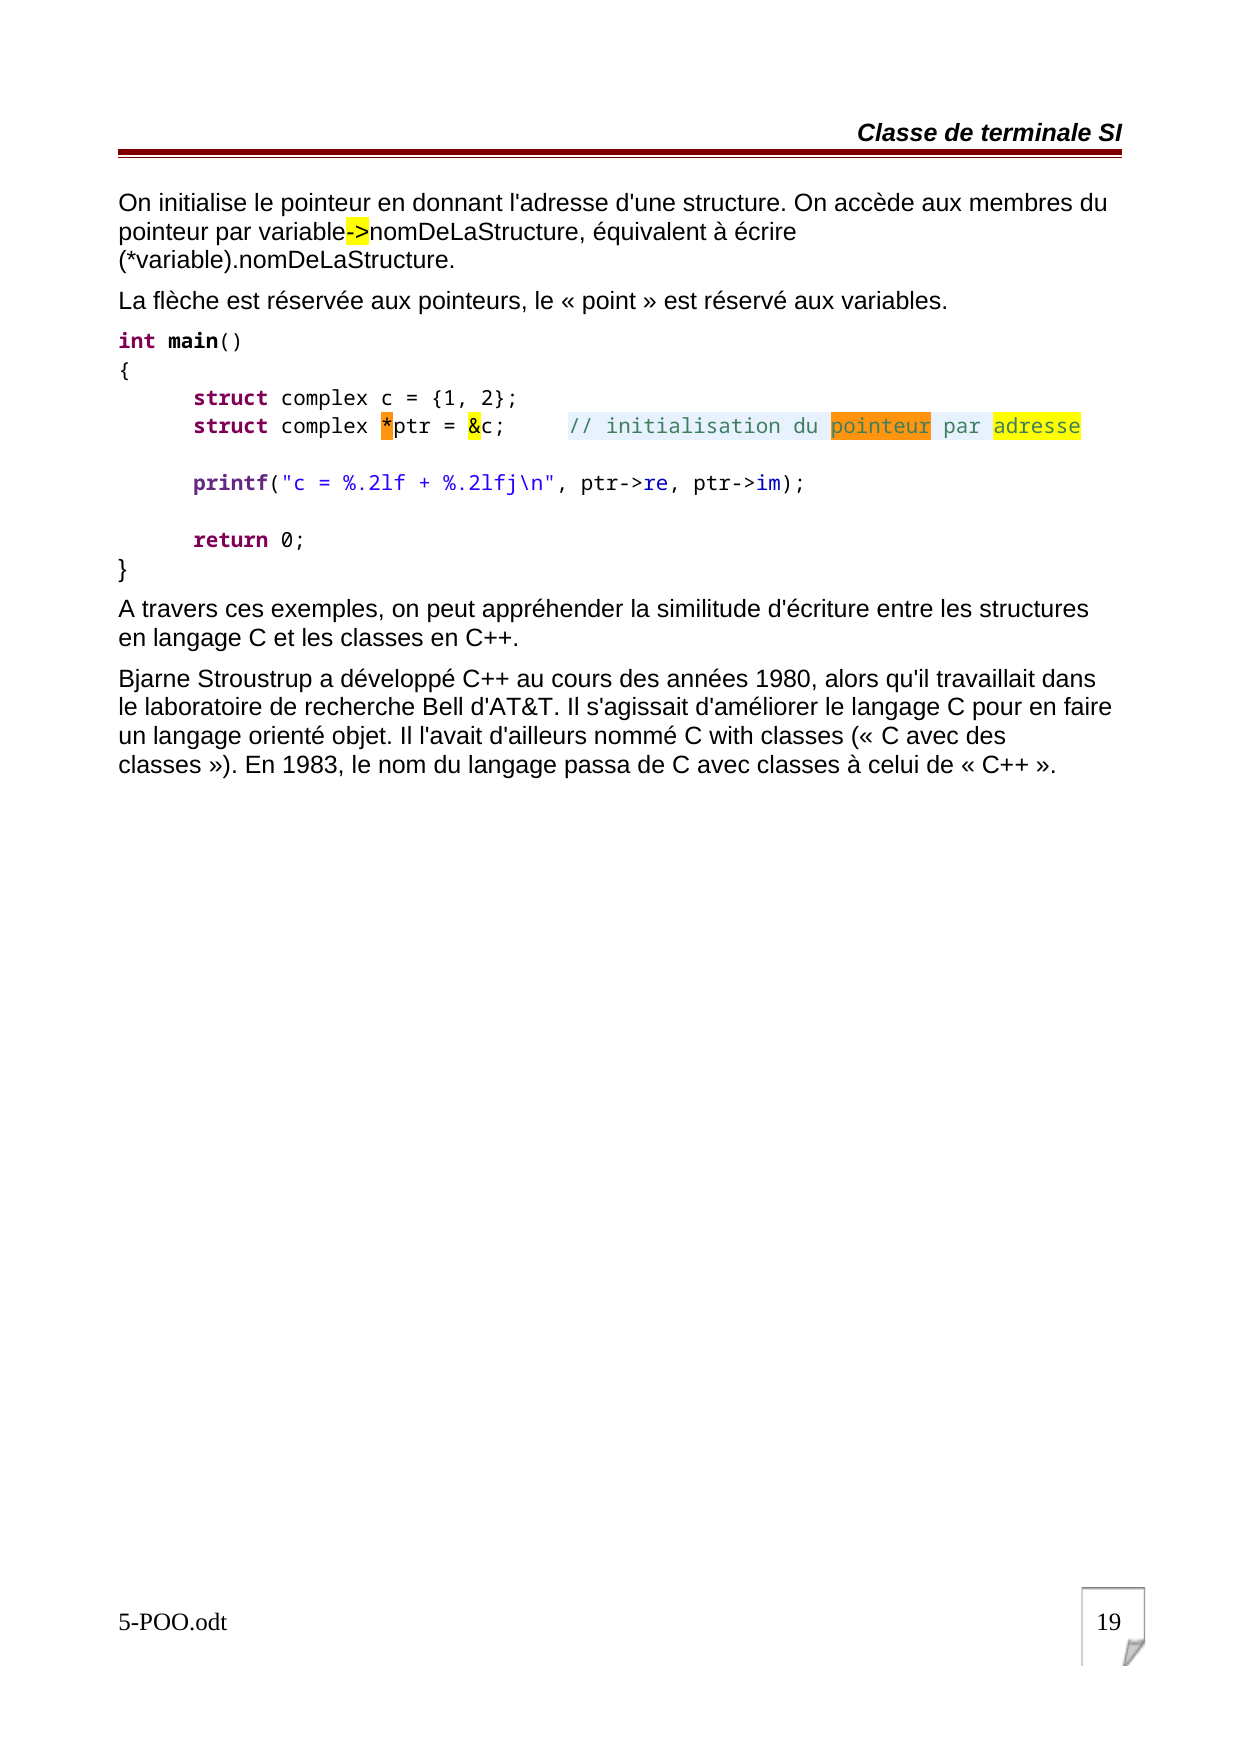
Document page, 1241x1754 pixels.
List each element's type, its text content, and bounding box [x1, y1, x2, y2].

text A travers ces exemples, on peut appréhender la similitude d'écriture entre les structures en langage C et les classes en C++. [118, 594, 1122, 652]
text On initialise le pointeur en donnant l'adresse d'une structure. On accède aux membres du pointeur par variable->nomDeLaStructure, équivalent à écrire (*variable).nomDeLaStructure. [118, 188, 1122, 274]
text printf("c = %.2lf + %.2lfj\n", ptr->re, ptr->im); [118, 468, 1122, 497]
text int main() [118, 326, 1122, 355]
text { [118, 355, 1122, 383]
text struct complex c = {1, 2}; [118, 383, 1122, 412]
text return 0; [118, 525, 1122, 554]
text Bjarne Stroustrup a développé C++ au cours des années 1980, alors qu'il travaillait dans le laboratoire de recherche Bell d'AT&T. Il s'agissait d'améliorer le langage C pour en faire un langage orienté objet. Il l'avait d'ailleurs nommé C with classes (« C avec des classes »). En 1983, le nom du langage passa de C avec classes à celui de « C++ ». [118, 664, 1122, 779]
text } [118, 554, 1122, 583]
text La flèche est réservée aux pointeurs, le « point » est réservé aux variables. [118, 286, 1122, 314]
text struct complex *ptr = &c; // initialisation du pointeur par adresse [118, 412, 1122, 440]
